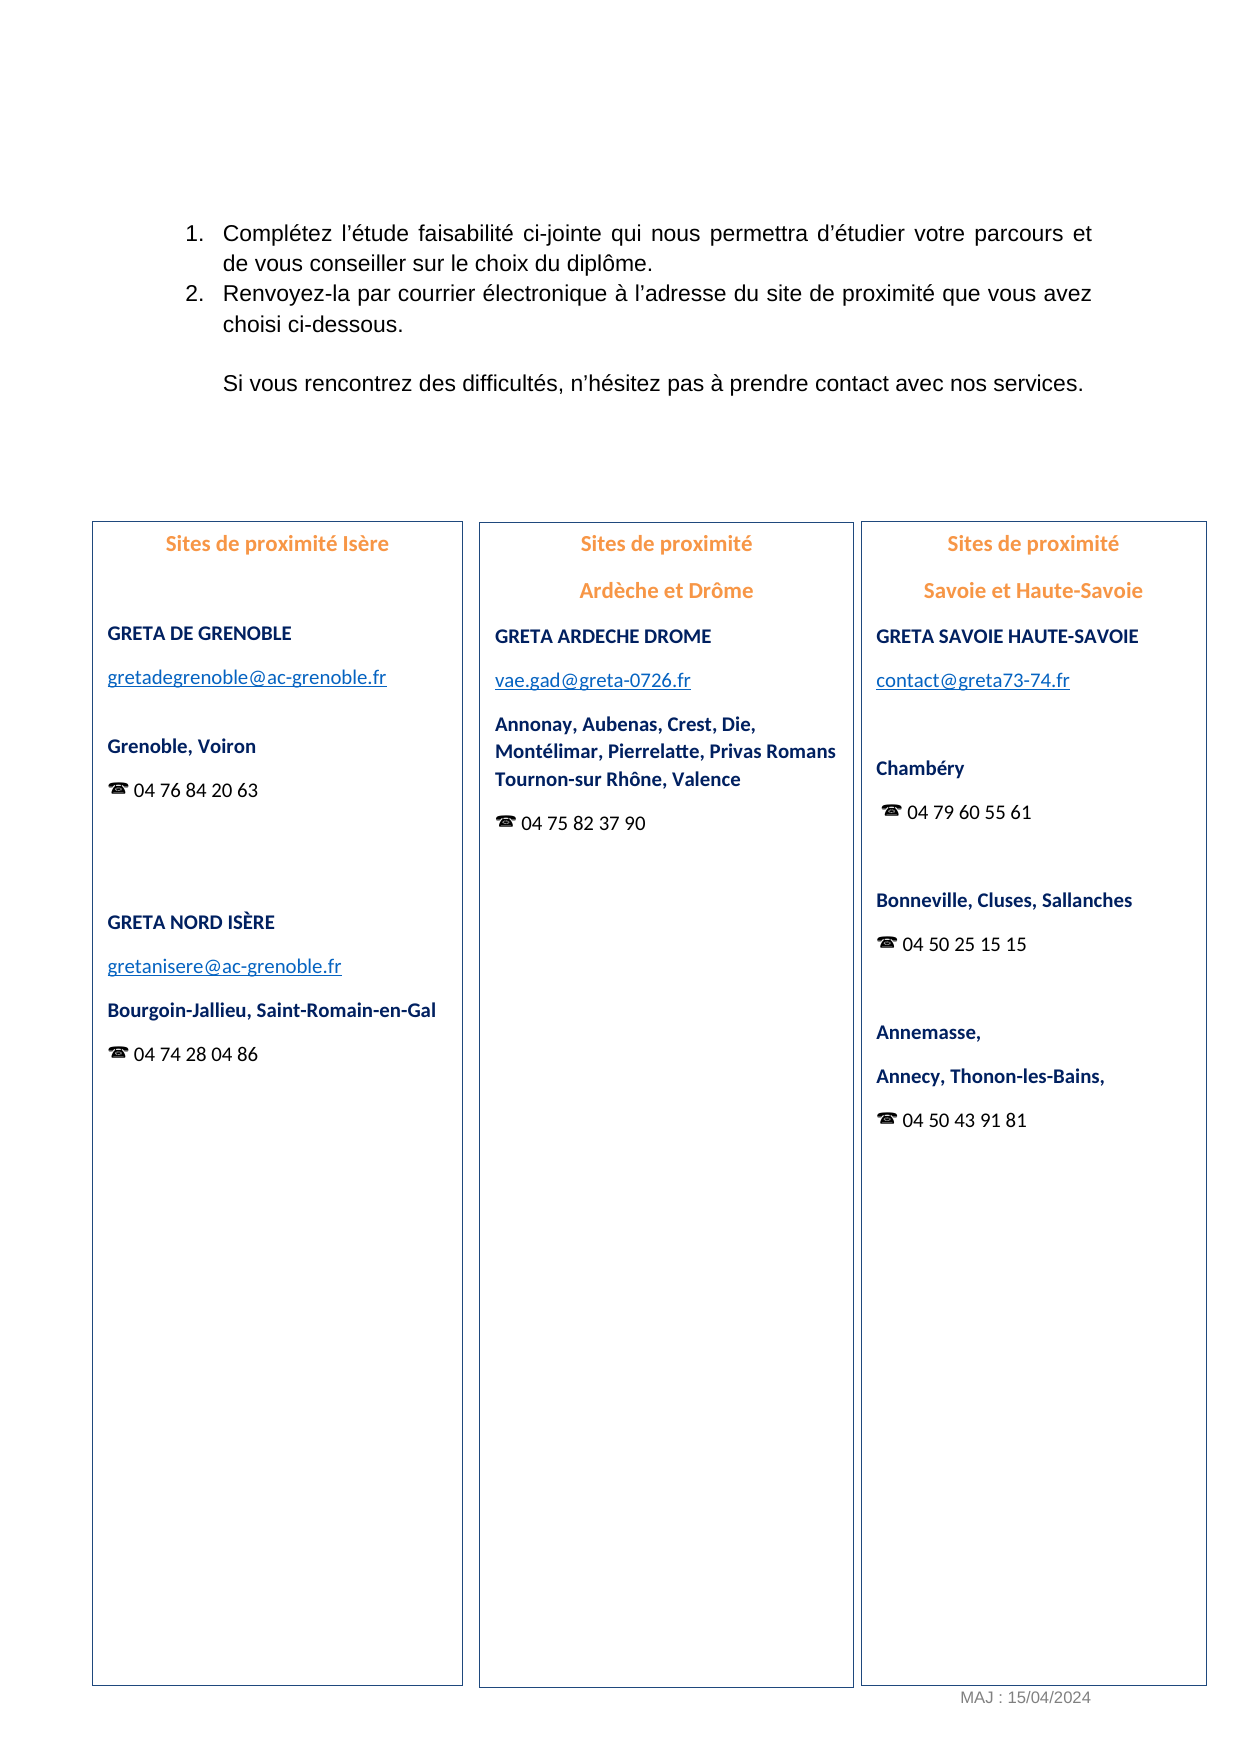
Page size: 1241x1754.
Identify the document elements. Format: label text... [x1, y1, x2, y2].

text gretadegrenoble@ac-grenoble.fr [107, 664, 448, 690]
text  04 74 28 04 86 [107, 1042, 448, 1067]
text Si vous rencontrez des difficultés, n’hésitez pas à prendre contact avec nos services. [223, 370, 1093, 396]
text Sites de proximité Isère [107, 529, 448, 557]
text Bonneville, Cluses, Sallanches [876, 887, 1191, 913]
text  04 75 82 37 90 [495, 810, 838, 835]
text Annonay, Aubenas, Crest, Die, Montélimar, Pierrelatte, Privas Romans Tournon-sur Rhône, Valence [495, 711, 838, 791]
text Annecy, Thonon-les-Bains, [876, 1064, 1191, 1089]
text Sites de proximité [876, 529, 1191, 557]
text vae.gad@greta-0726.fr [495, 667, 838, 692]
text GRETA DE GRENOBLE [107, 620, 448, 646]
text contact@greta73-74.fr [876, 667, 1191, 692]
text Ardèche et Drôme [495, 576, 838, 604]
text Savoie et Haute-Savoie [876, 576, 1191, 604]
text Chambéry [876, 755, 1191, 781]
text  04 76 84 20 63 [107, 777, 448, 803]
text Annemasse, [876, 1019, 1191, 1045]
text GRETA NORD ISÈRE [107, 909, 448, 935]
text  04 79 60 55 61 [876, 799, 1191, 825]
text Bourgoin-Jallieu, Saint-Romain-en-Gal [107, 997, 448, 1023]
list Complétez l’étude faisabilité ci-jointe qui nous permettra d’étudier votre parcours et de vous conseiller sur le choix du diplôme. [185, 220, 1093, 276]
text Grenoble, Voiron [107, 733, 448, 758]
text GRETA ARDECHE DROME [495, 623, 838, 648]
text gretanisere@ac-grenoble.fr [107, 953, 448, 979]
text Sites de proximité [495, 529, 838, 557]
text  04 50 43 91 81 [876, 1108, 1191, 1133]
list Renvoyez-la par courrier électronique à l’adresse du site de proximité que vous avez choisi ci-dessous. [185, 280, 1093, 337]
text GRETA SAVOIE HAUTE-SAVOIE [876, 623, 1191, 648]
text  04 50 25 15 15 [876, 931, 1191, 957]
